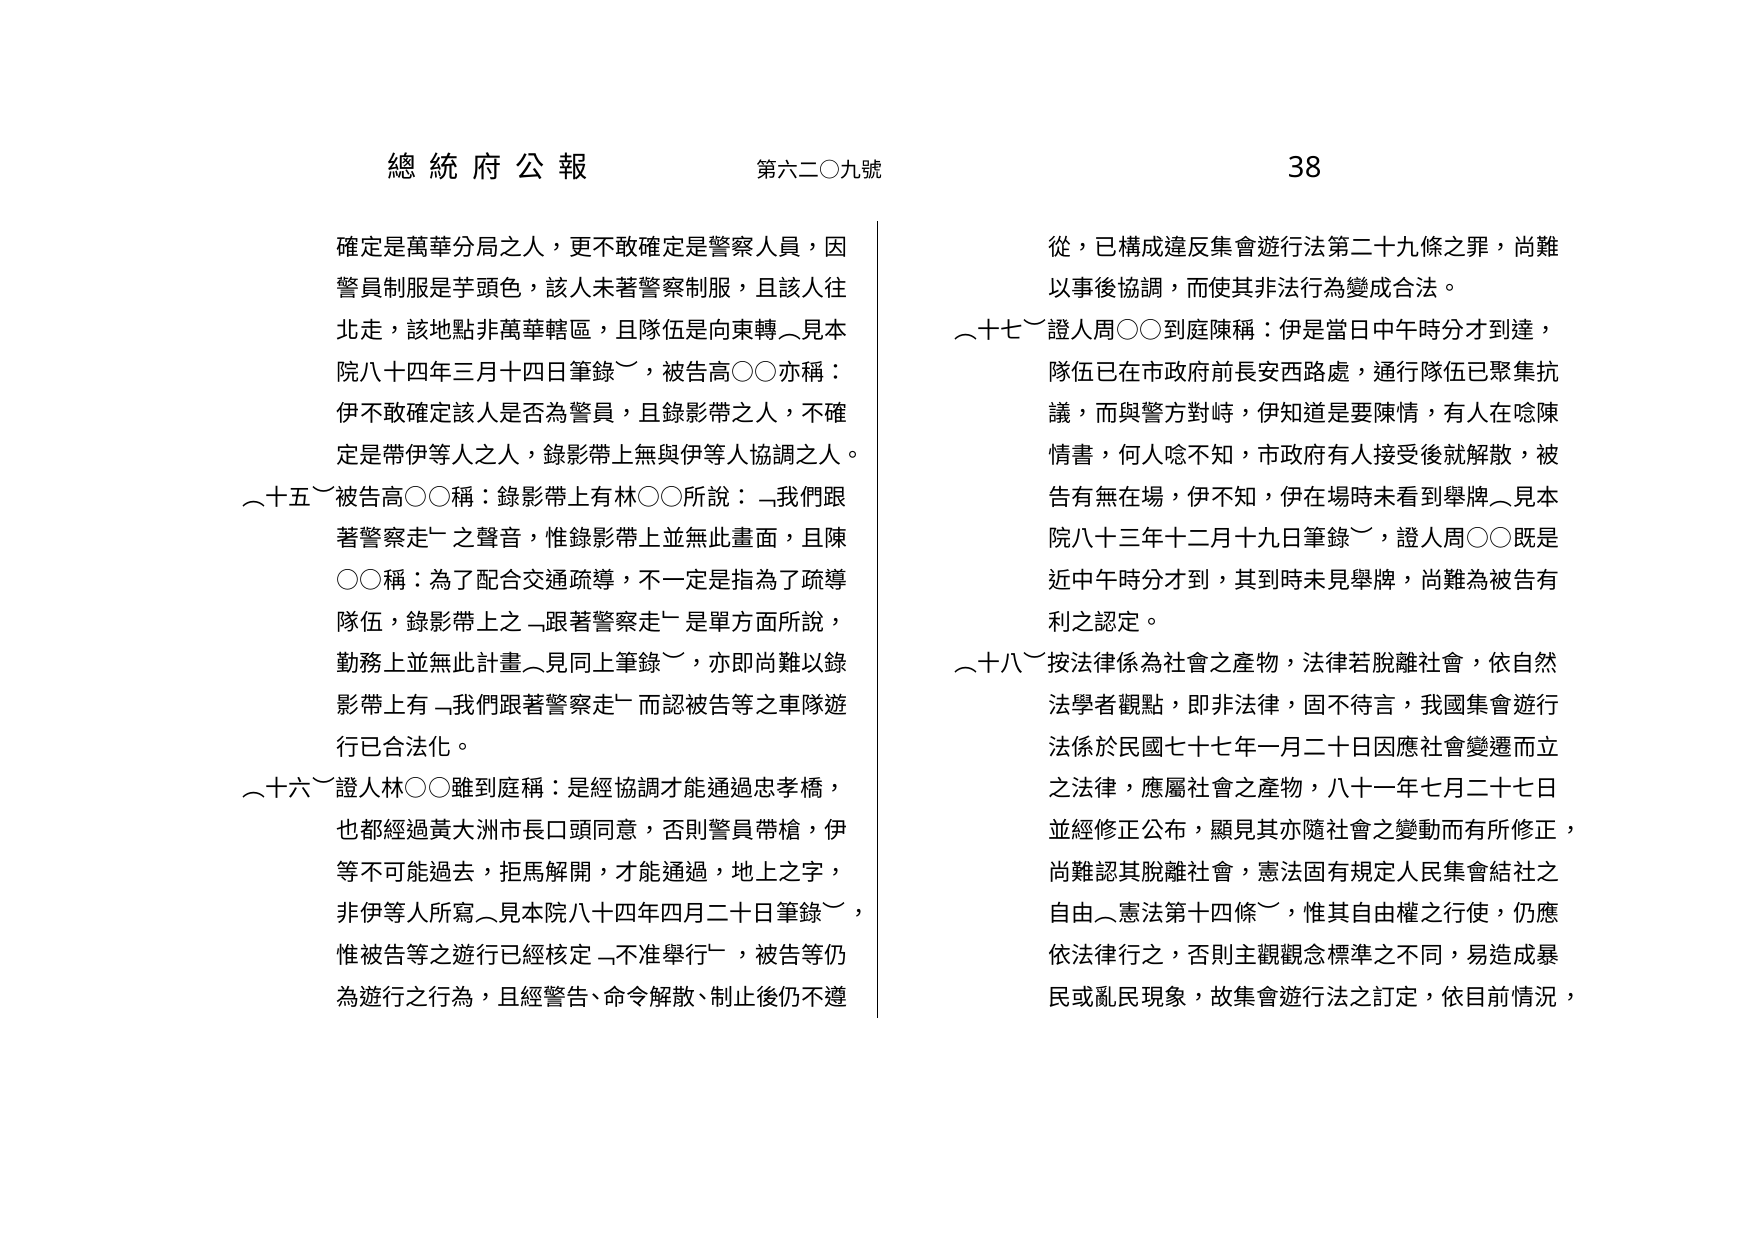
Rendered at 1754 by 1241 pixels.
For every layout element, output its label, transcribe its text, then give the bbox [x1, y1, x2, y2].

text ︵十六︶證人林○○雖到庭稱：是經協調才能通過忠孝橋，也都經過黃大洲市長口頭同意，否則警員帶槍，伊等不可能過去，拒馬解開，才能通過，地上之字，非伊等人所寫︵見本院八十四年四月二十日筆錄︶，惟被告等之遊行已經核定﹁不准舉行﹂，被告等仍為遊行之行為，且經警告、命令解散、制止後仍不遵從，已構成違反集會遊行法第二十九條之罪，尚難以事後協調，而使其非法行為變成合法。 [954, 222, 1559, 305]
text ︵十五︶被告高○○稱：錄影帶上有林○○所說：﹁我們跟著警察走﹂之聲音，惟錄影帶上並無此畫面，且陳○○稱：為了配合交通疏導，不一定是指為了疏導隊伍，錄影帶上之﹁跟著警察走﹂是單方面所說，勤務上並無此計畫︵見同上筆錄︶，亦即尚難以錄影帶上有﹁我們跟著警察走﹂而認被告等之車隊遊行已合法化。 [242, 472, 847, 763]
text ︵十八︶按法律係為社會之產物，法律若脫離社會，依自然法學者觀點，即非法律，固不待言，我國集會遊行法係於民國七十七年一月二十日因應社會變遷而立之法律，應屬社會之產物，八十一年七月二十七日並經修正公布，顯見其亦隨社會之變動而有所修正，尚難認其脫離社會，憲法固有規定人民集會結社之自由︵憲法第十四條︶，惟其自由權之行使，仍應依法律行之，否則主觀觀念標準之不同，易造成暴民或亂民現象，故集會遊行法之訂定，依目前情況，尚難認其違憲，且司法權之行使，必須﹁依法審判﹂，否則﹁自由認證﹂之結果，易造成審判之失出或失入，甚且可能淪為政治之工具，此亦為吾人所不願見，集會遊行法既屬現行有效之法律，且難認其有脫離社會之現象，本院自只能依該法予以審判。 [954, 638, 1559, 1013]
text ︵十六︶證人林○○雖到庭稱：是經協調才能通過忠孝橋，也都經過黃大洲市長口頭同意，否則警員帶槍，伊等不可能過去，拒馬解開，才能通過，地上之字，非伊等人所寫︵見本院八十四年四月二十日筆錄︶，惟被告等之遊行已經核定﹁不准舉行﹂，被告等仍為遊行之行為，且經警告、命令解散、制止後仍不遵從，已構成違反集會遊行法第二十九條之罪，尚難以事後協調，而使其非法行為變成合法。 [242, 763, 847, 1013]
text ︵十四︶被告高○○辯稱：當天有警員帶路，請求勘驗錄影帶，惟勘驗錄影帶時，經證人陳○○到庭證述：不確定是萬華分局之人，更不敢確定是警察人員，因警員制服是芋頭色，該人未著警察制服，且該人往北走，該地點非萬華轄區，且隊伍是向東轉︵見本院八十四年三月十四日筆錄︶，被告高○○亦稱：伊不敢確定該人是否為警員，且錄影帶之人，不確定是帶伊等人之人，錄影帶上無與伊等人協調之人。 [242, 222, 847, 472]
text ︵十七︶證人周○○到庭陳稱：伊是當日中午時分才到達，隊伍已在市政府前長安西路處，通行隊伍已聚集抗議，而與警方對峙，伊知道是要陳情，有人在唸陳情書，何人唸不知，市政府有人接受後就解散，被告有無在場，伊不知，伊在場時未看到舉牌︵見本院八十三年十二月十九日筆錄︶，證人周○○既是近中午時分才到，其到時未見舉牌，尚難為被告有利之認定。 [954, 305, 1559, 638]
